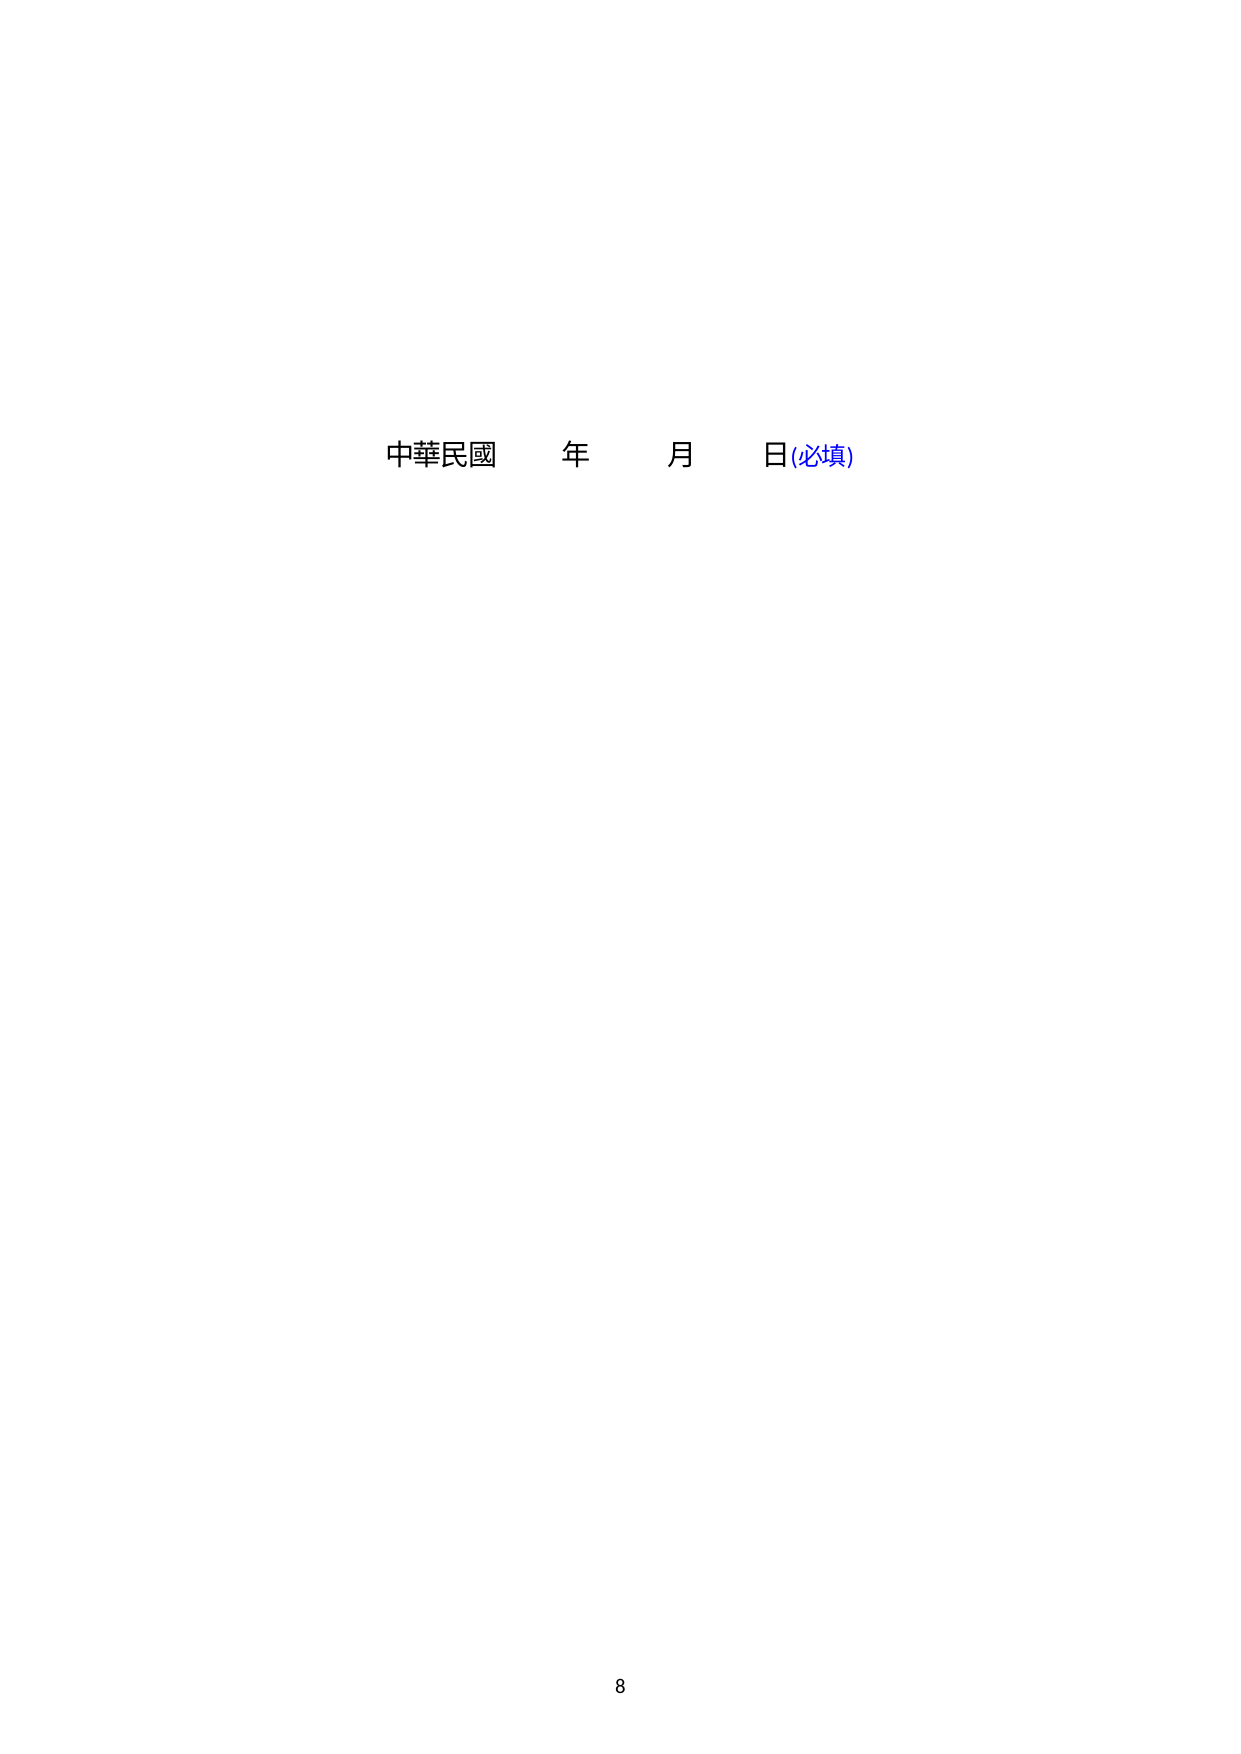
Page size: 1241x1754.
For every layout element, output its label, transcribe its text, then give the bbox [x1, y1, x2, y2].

text 中華民國 年 月 日(必填) [75, 411, 1165, 473]
